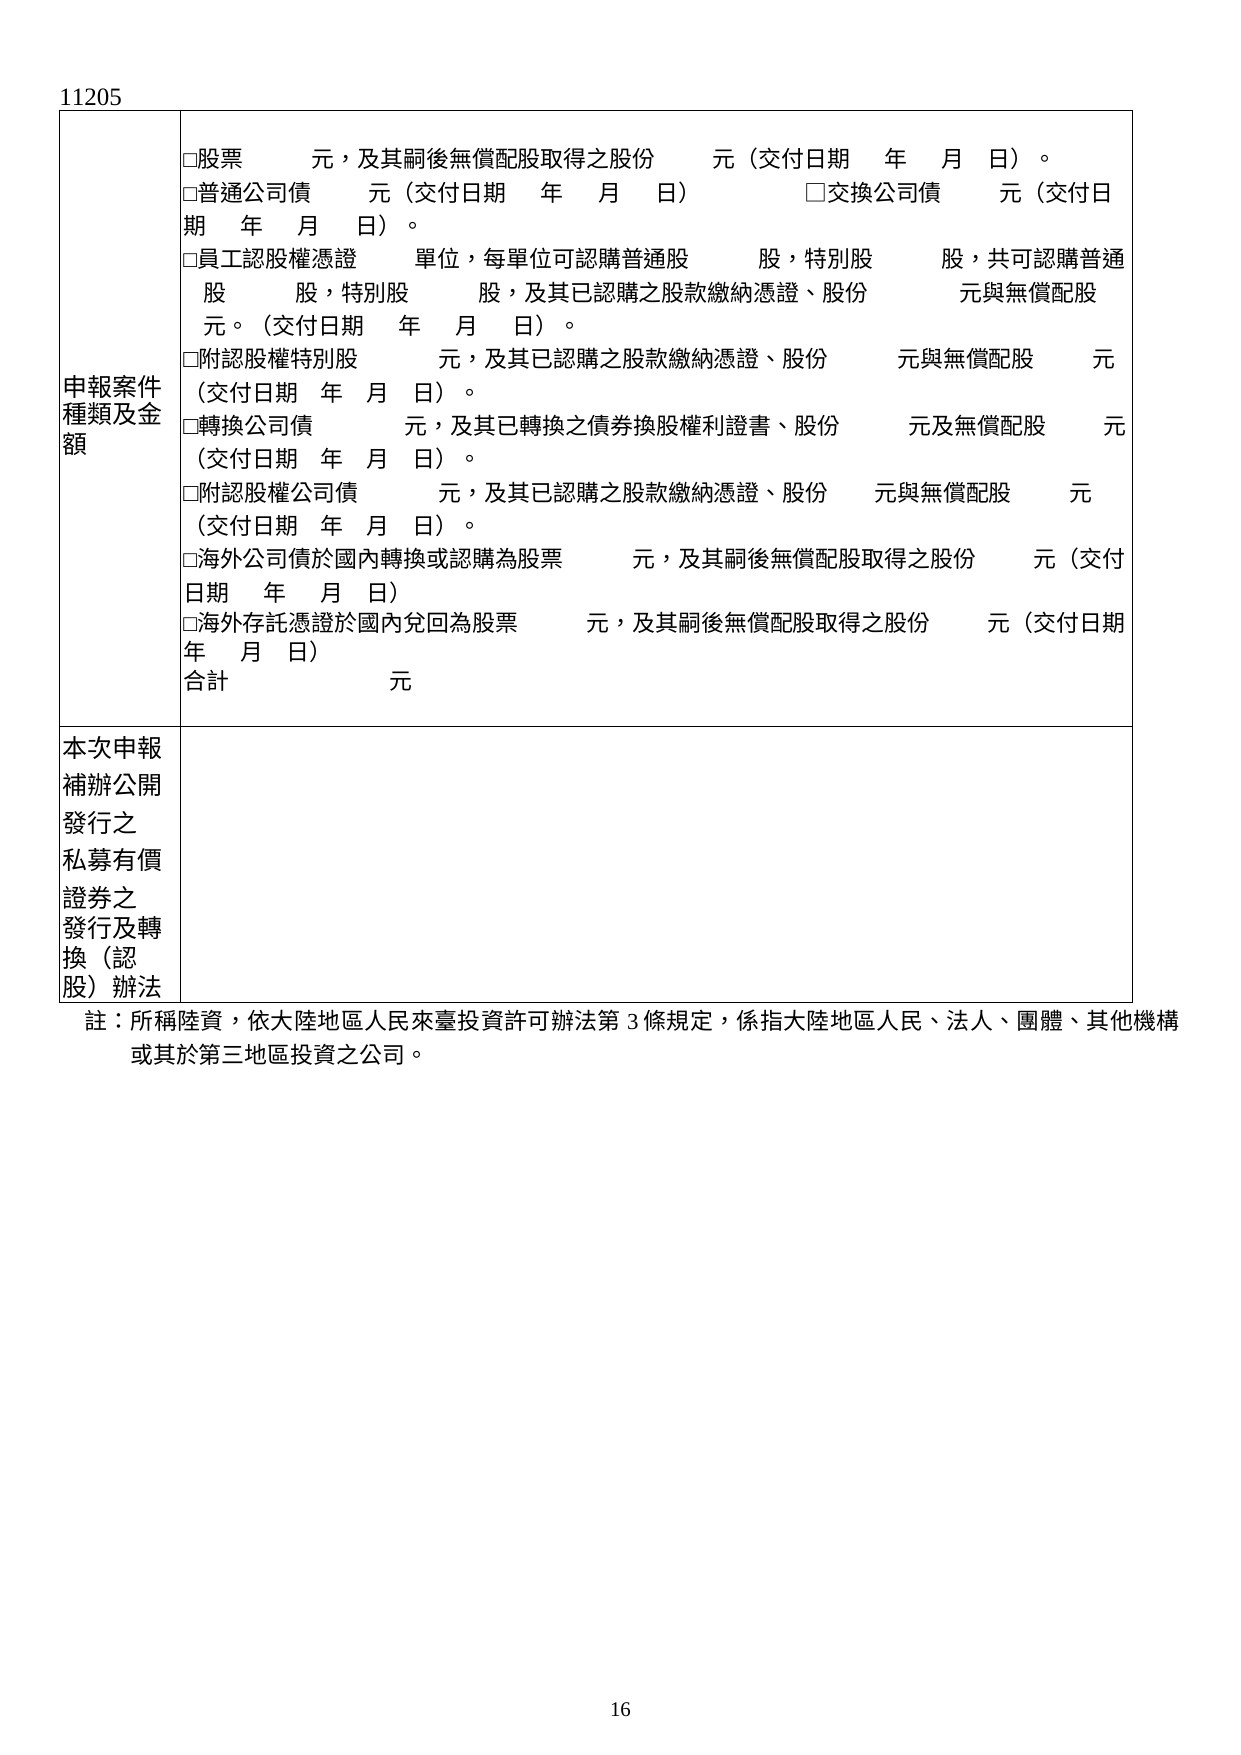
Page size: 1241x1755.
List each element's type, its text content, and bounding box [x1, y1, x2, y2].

table_cell 申報案件 種類及金額 [60, 111, 180, 726]
table_cell [181, 727, 1132, 1002]
table_cell 本次申報補辦公開發行之 私募有價證券之 發行及轉換（認股）辦法 [60, 727, 180, 1002]
table_cell □股票 元，及其嗣後無償配股取得之股份 元（交付日期 年 月 日）。 □普通公司債 元（交付日期 年 月 日） □交換公司債 元（交付日期 年 月 日）。 □員工認股權憑證 單位，每單位可認購普通股 股，特別股 股，共可認購普通股 股，特別股 股，及其已認購之股款繳納憑證、股份 元與無償配股 元。（交付日期 年 月 日）。 □附認股權特別股 元，及其已認購之股款繳納憑證、股份 元與無償配股 元（交付日期 年 月 日）。 □轉換公司債 元，及其已轉換之債券換股權利證書、股份 元及無償配股 元（交付日期 年 月 日）。 □附認股權公司債 元，及其已認購之股款繳納憑證、股份 元與無償配股 元（交付日期 年 月 日）。 □海外公司債於國內轉換或認購為股票 元，及其嗣後無償配股取得之股份 元（交付日期 年 月 日） □海外存託憑證於國內兌回為股票 元，及其嗣後無償配股取得之股份 元（交付日期 年 月 日） 合計 元 [181, 111, 1132, 726]
subtitle 註：所稱陸資，依大陸地區人民來臺投資許可辦法第3條規定，係指大陸地區人民、法人、團體、其他機構或其於第三地區投資之公司。 [84, 1003, 1181, 1070]
